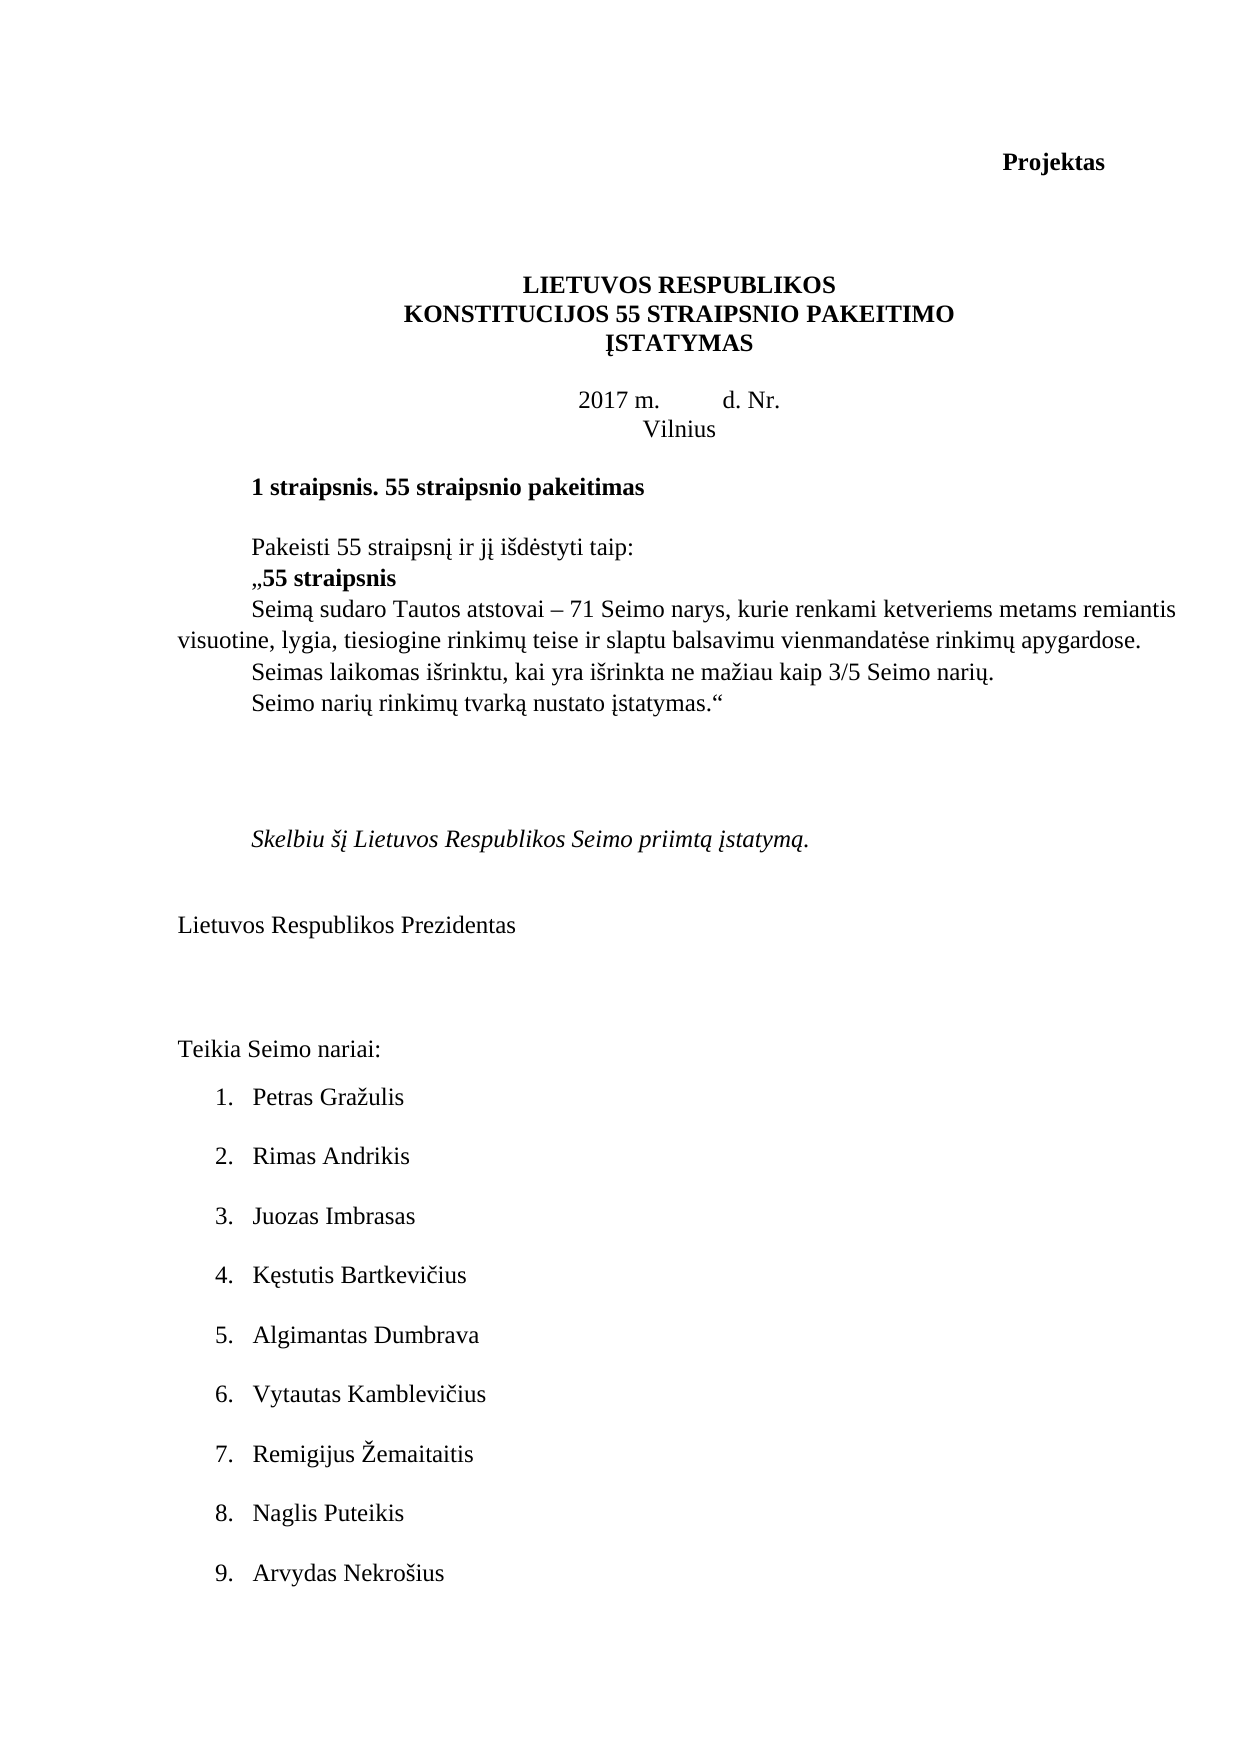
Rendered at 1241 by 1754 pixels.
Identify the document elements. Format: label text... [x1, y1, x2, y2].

text 6. Vytautas Kamblevičius [215, 1379, 1181, 1408]
text ĮSTATYMAS [177, 328, 1181, 357]
text 1 straipsnis. 55 straipsnio pakeitimas [177, 472, 1181, 501]
text 2. Rimas Andrikis [215, 1141, 1181, 1170]
text 8. Naglis Puteikis [215, 1498, 1181, 1527]
text Seimo narių rinkimų tvarką nustato įstatymas.“ [177, 686, 1181, 717]
text 2017 m. d. Nr. [177, 386, 1181, 414]
text Pakeisti 55 straipsnį ir jį išdėstyti taip: [177, 529, 1181, 561]
text 4. Kęstutis Bartkevičius [215, 1260, 1181, 1289]
text Lietuvos Respublikos Prezidentas [177, 911, 1181, 939]
text Seimas laikomas išrinktu, kai yra išrinkta ne mažiau kaip 3/5 Seimo narių. [177, 654, 1181, 686]
text KONSTITUCIJOS 55 STRAIPSNIO PAKEITIMO [177, 299, 1181, 328]
text LIETUVOS RESPUBLIKOS [177, 271, 1181, 299]
text 1. Petras Gražulis [215, 1082, 1181, 1111]
text Skelbiu šį Lietuvos Respublikos Seimo priimtą įstatymą. [177, 824, 1181, 853]
text „55 straipsnis [177, 561, 1181, 592]
text 3. Juozas Imbrasas [215, 1201, 1181, 1229]
text Teikia Seimo nariai: [177, 1034, 1181, 1063]
text Seimą sudaro Tautos atstovai – 71 Seimo narys, kurie renkami ketveriems metams remiantis visuotine, lygia, tiesiogine rinkimų teise ir slaptu balsavimu vienmandatėse rinkimų apygardose. [177, 592, 1181, 654]
text 7. Remigijus Žemaitaitis [215, 1439, 1181, 1467]
text 5. Algimantas Dumbrava [215, 1320, 1181, 1348]
text 9. Arvydas Nekrošius [215, 1558, 1181, 1586]
text Vilnius [177, 414, 1181, 443]
text Projektas [927, 147, 1181, 176]
